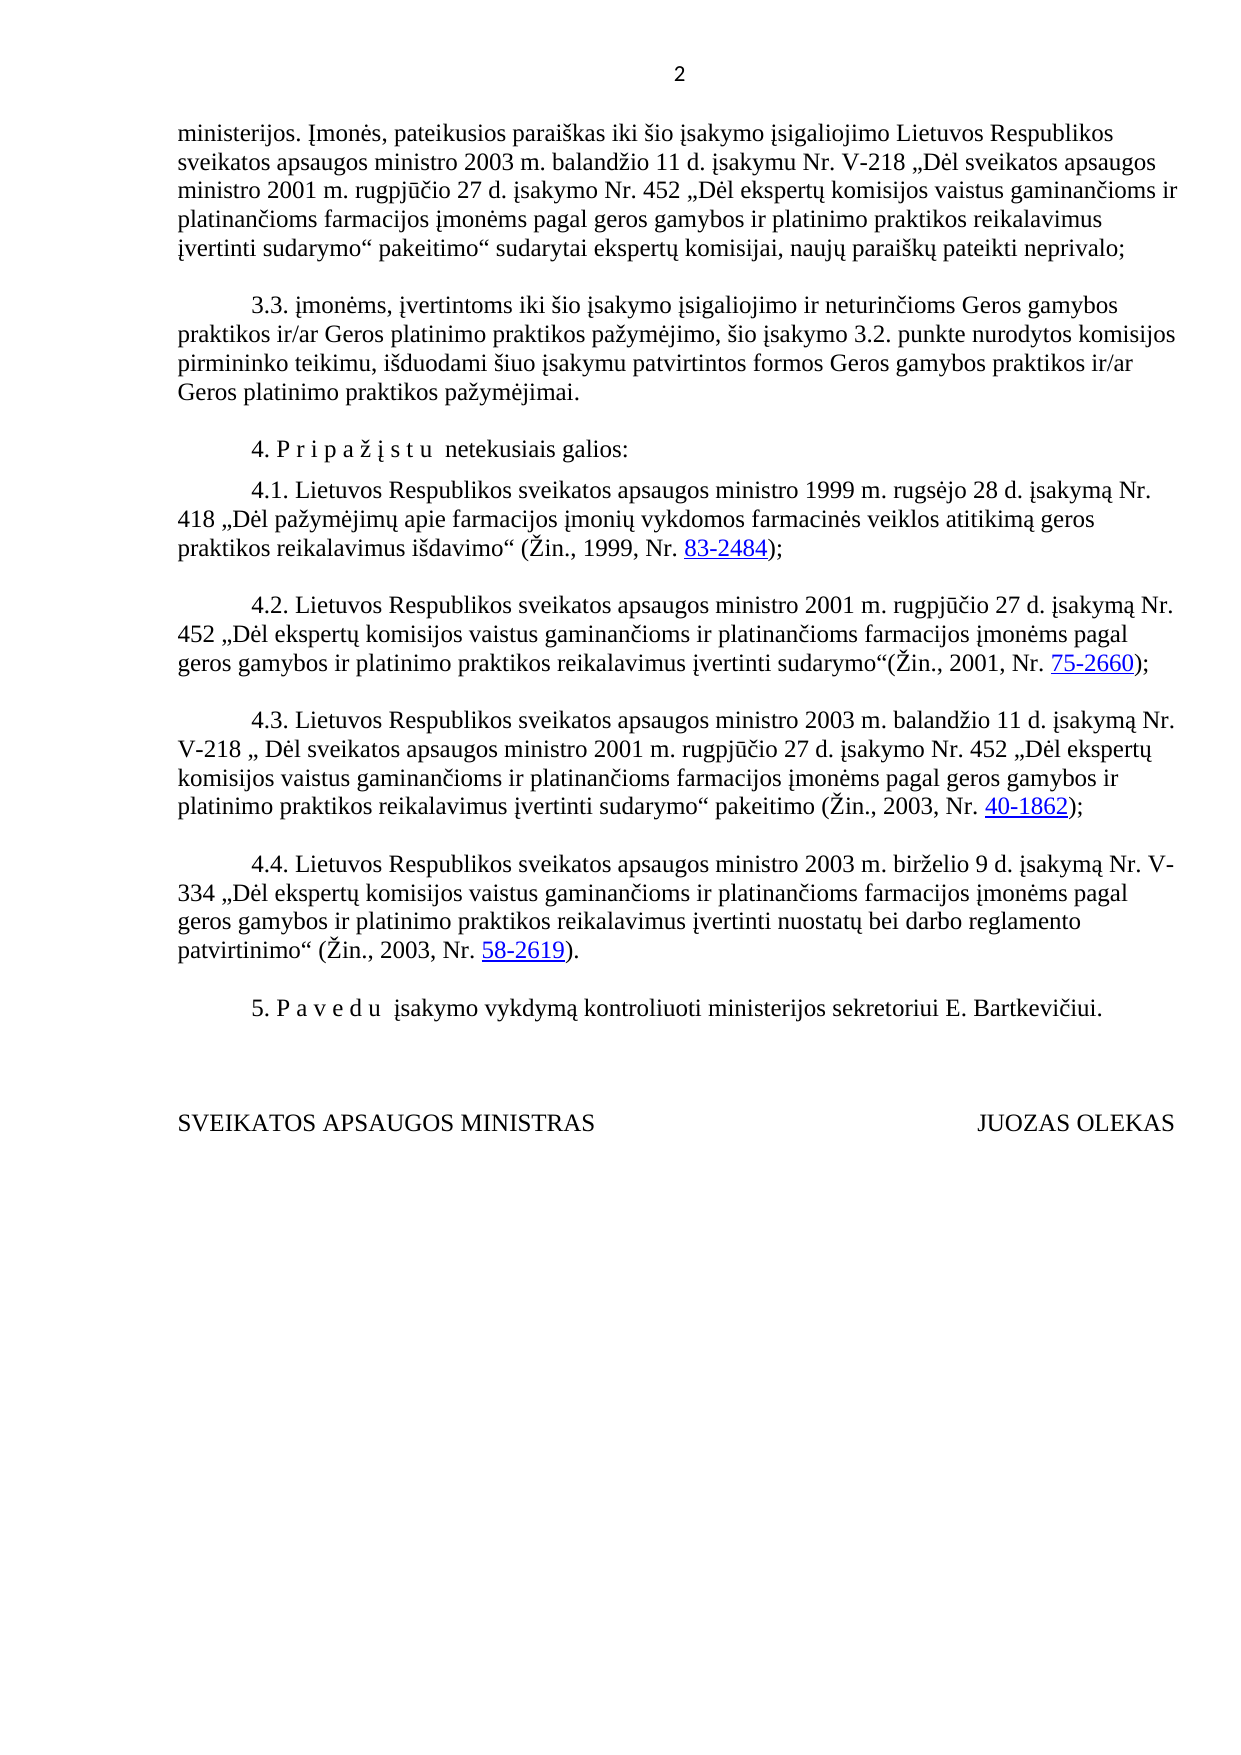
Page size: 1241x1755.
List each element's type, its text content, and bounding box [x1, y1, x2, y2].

text ministerijos. Įmonės, pateikusios paraiškas iki šio įsakymo įsigaliojimo Lietuvos Respublikos sveikatos apsaugos ministro 2003 m. balandžio 11 d. įsakymu Nr. V-218 „Dėl sveikatos apsaugos ministro 2001 m. rugpjūčio 27 d. įsakymo Nr. 452 „Dėl ekspertų komisijos vaistus gaminančioms ir platinančioms farmacijos įmonėms pagal geros gamybos ir platinimo praktikos reikalavimus įvertinti sudarymo“ pakeitimo“ sudarytai ekspertų komisijai, naujų paraiškų pateikti neprivalo; [177, 118, 1181, 262]
text 4.1. Lietuvos Respublikos sveikatos apsaugos ministro 1999 m. rugsėjo 28 d. įsakymą Nr. 418 „Dėl pažymėjimų apie farmacijos įmonių vykdomos farmacinės veiklos atitikimą geros praktikos reikalavimus išdavimo“ (Žin., 1999, Nr. 83-2484); [177, 475, 1181, 561]
text 4. Pripažįstu netekusiais galios: [177, 434, 1181, 463]
text 4.2. Lietuvos Respublikos sveikatos apsaugos ministro 2001 m. rugpjūčio 27 d. įsakymą Nr. 452 „Dėl ekspertų komisijos vaistus gaminančioms ir platinančioms farmacijos įmonėms pagal geros gamybos ir platinimo praktikos reikalavimus įvertinti sudarymo“(Žin., 2001, Nr. 75-2660); [177, 590, 1181, 676]
text 4.4. Lietuvos Respublikos sveikatos apsaugos ministro 2003 m. birželio 9 d. įsakymą Nr. V-334 „Dėl ekspertų komisijos vaistus gaminančioms ir platinančioms farmacijos įmonėms pagal geros gamybos ir platinimo praktikos reikalavimus įvertinti nuostatų bei darbo reglamento patvirtinimo“ (Žin., 2003, Nr. 58-2619). [177, 849, 1181, 964]
text SVEIKATOS APSAUGOS MINISTRAS JUOZAS OLEKAS [177, 1108, 1181, 1136]
text 5. Pavedu įsakymo vykdymą kontroliuoti ministerijos sekretoriui E. Bartkevičiui. [177, 993, 1181, 1021]
text 3.3. įmonėms, įvertintoms iki šio įsakymo įsigaliojimo ir neturinčioms Geros gamybos praktikos ir/ar Geros platinimo praktikos pažymėjimo, šio įsakymo 3.2. punkte nurodytos komisijos pirmininko teikimu, išduodami šiuo įsakymu patvirtintos formos Geros gamybos praktikos ir/ar Geros platinimo praktikos pažymėjimai. [177, 291, 1181, 406]
text 4.3. Lietuvos Respublikos sveikatos apsaugos ministro 2003 m. balandžio 11 d. įsakymą Nr. V-218 „ Dėl sveikatos apsaugos ministro 2001 m. rugpjūčio 27 d. įsakymo Nr. 452 „Dėl ekspertų komisijos vaistus gaminančioms ir platinančioms farmacijos įmonėms pagal geros gamybos ir platinimo praktikos reikalavimus įvertinti sudarymo“ pakeitimo (Žin., 2003, Nr. 40-1862); [177, 705, 1181, 820]
